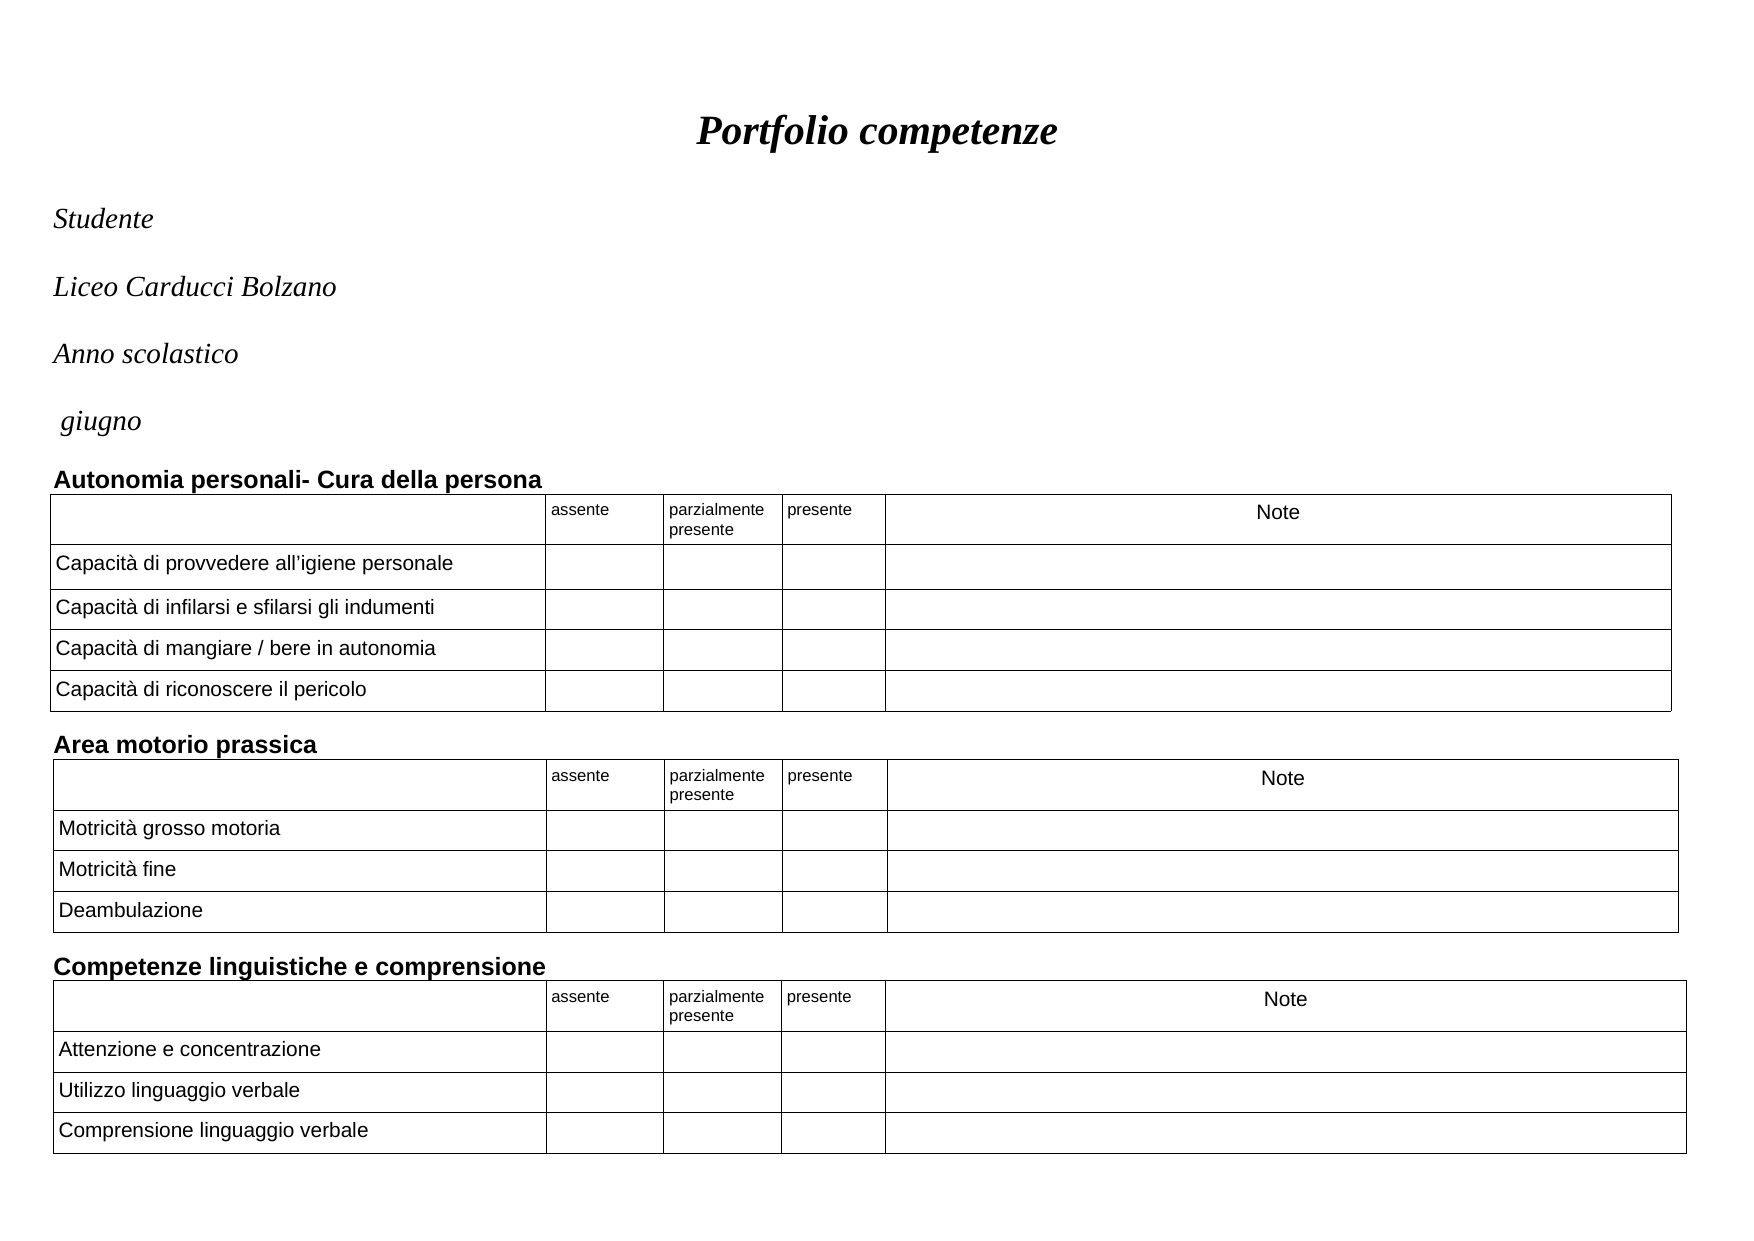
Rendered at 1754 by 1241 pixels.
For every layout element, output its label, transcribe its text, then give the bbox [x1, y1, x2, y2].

table_cell [546, 590, 663, 629]
table_cell Capacità di infilarsi e sfilarsi gli indumenti [51, 590, 545, 629]
table_cell [546, 630, 663, 670]
table_cell [665, 892, 782, 932]
table_cell [886, 671, 1671, 711]
table_cell [888, 811, 1678, 850]
table_cell [886, 590, 1671, 629]
table_cell [783, 590, 885, 629]
table_cell [664, 1073, 781, 1112]
table_cell [783, 811, 887, 850]
text Area motorio prassica [53, 731, 1701, 759]
text Liceo Carducci Bolzano [53, 269, 1701, 302]
table_cell [665, 811, 782, 850]
table_cell [547, 892, 664, 932]
text Studente [53, 202, 1701, 235]
text Competenze linguistiche e comprensione [53, 952, 1701, 980]
table_cell [782, 1073, 885, 1112]
table_cell Comprensione linguaggio verbale [54, 1113, 546, 1153]
table_header presente [783, 495, 885, 544]
table_header [51, 495, 545, 544]
table_cell Deambulazione [54, 892, 546, 932]
table_cell Motricità fine [54, 851, 546, 891]
table_cell [547, 811, 664, 850]
text giugno [53, 403, 1701, 436]
table_cell [782, 1032, 885, 1071]
table_cell [783, 892, 887, 932]
table_cell [547, 1073, 663, 1112]
table_header Note [888, 760, 1678, 809]
table_cell Attenzione e concentrazione [54, 1032, 546, 1071]
table_header parzialmente presente [664, 981, 781, 1031]
table_header parzialmente presente [665, 760, 782, 809]
table_cell [886, 545, 1671, 589]
table_cell Capacità di riconoscere il pericolo [51, 671, 545, 711]
table_cell [783, 851, 887, 891]
table_cell [886, 1073, 1686, 1112]
table_cell [783, 545, 885, 589]
table_cell [888, 851, 1678, 891]
table_header [54, 760, 546, 809]
table_header [54, 981, 546, 1031]
table_header Note [886, 495, 1671, 544]
table_cell [664, 590, 782, 629]
table_cell [664, 630, 782, 670]
table_cell [783, 671, 885, 711]
table_header assente [546, 495, 663, 544]
table_cell [664, 671, 782, 711]
table_cell Capacità di mangiare / bere in autonomia [51, 630, 545, 670]
table_header presente [782, 981, 885, 1031]
table_cell [664, 1032, 781, 1071]
table_header presente [783, 760, 887, 809]
table_cell Capacità di provvedere all’igiene personale [51, 545, 545, 589]
table_cell [547, 1113, 663, 1153]
table_cell [546, 671, 663, 711]
table_header assente [547, 981, 663, 1031]
table_cell [782, 1113, 885, 1153]
table_cell [886, 1113, 1686, 1153]
table_cell Utilizzo linguaggio verbale [54, 1073, 546, 1112]
table_cell [665, 851, 782, 891]
table_cell [886, 630, 1671, 670]
table_cell Motricità grosso motoria [54, 811, 546, 850]
text Autonomia personali- Cura della persona [53, 465, 1724, 494]
table_cell [783, 630, 885, 670]
table_cell [547, 851, 664, 891]
text Anno scolastico [53, 336, 1701, 369]
table_cell [664, 545, 782, 589]
table_header assente [547, 760, 664, 809]
table_header parzialmente presente [664, 495, 782, 544]
table_header Note [886, 981, 1686, 1031]
table_cell [888, 892, 1678, 932]
table_cell [546, 545, 663, 589]
table_cell [886, 1032, 1686, 1071]
text Portfolio competenze [53, 106, 1701, 154]
table_cell [547, 1032, 663, 1071]
table_cell [664, 1113, 781, 1153]
